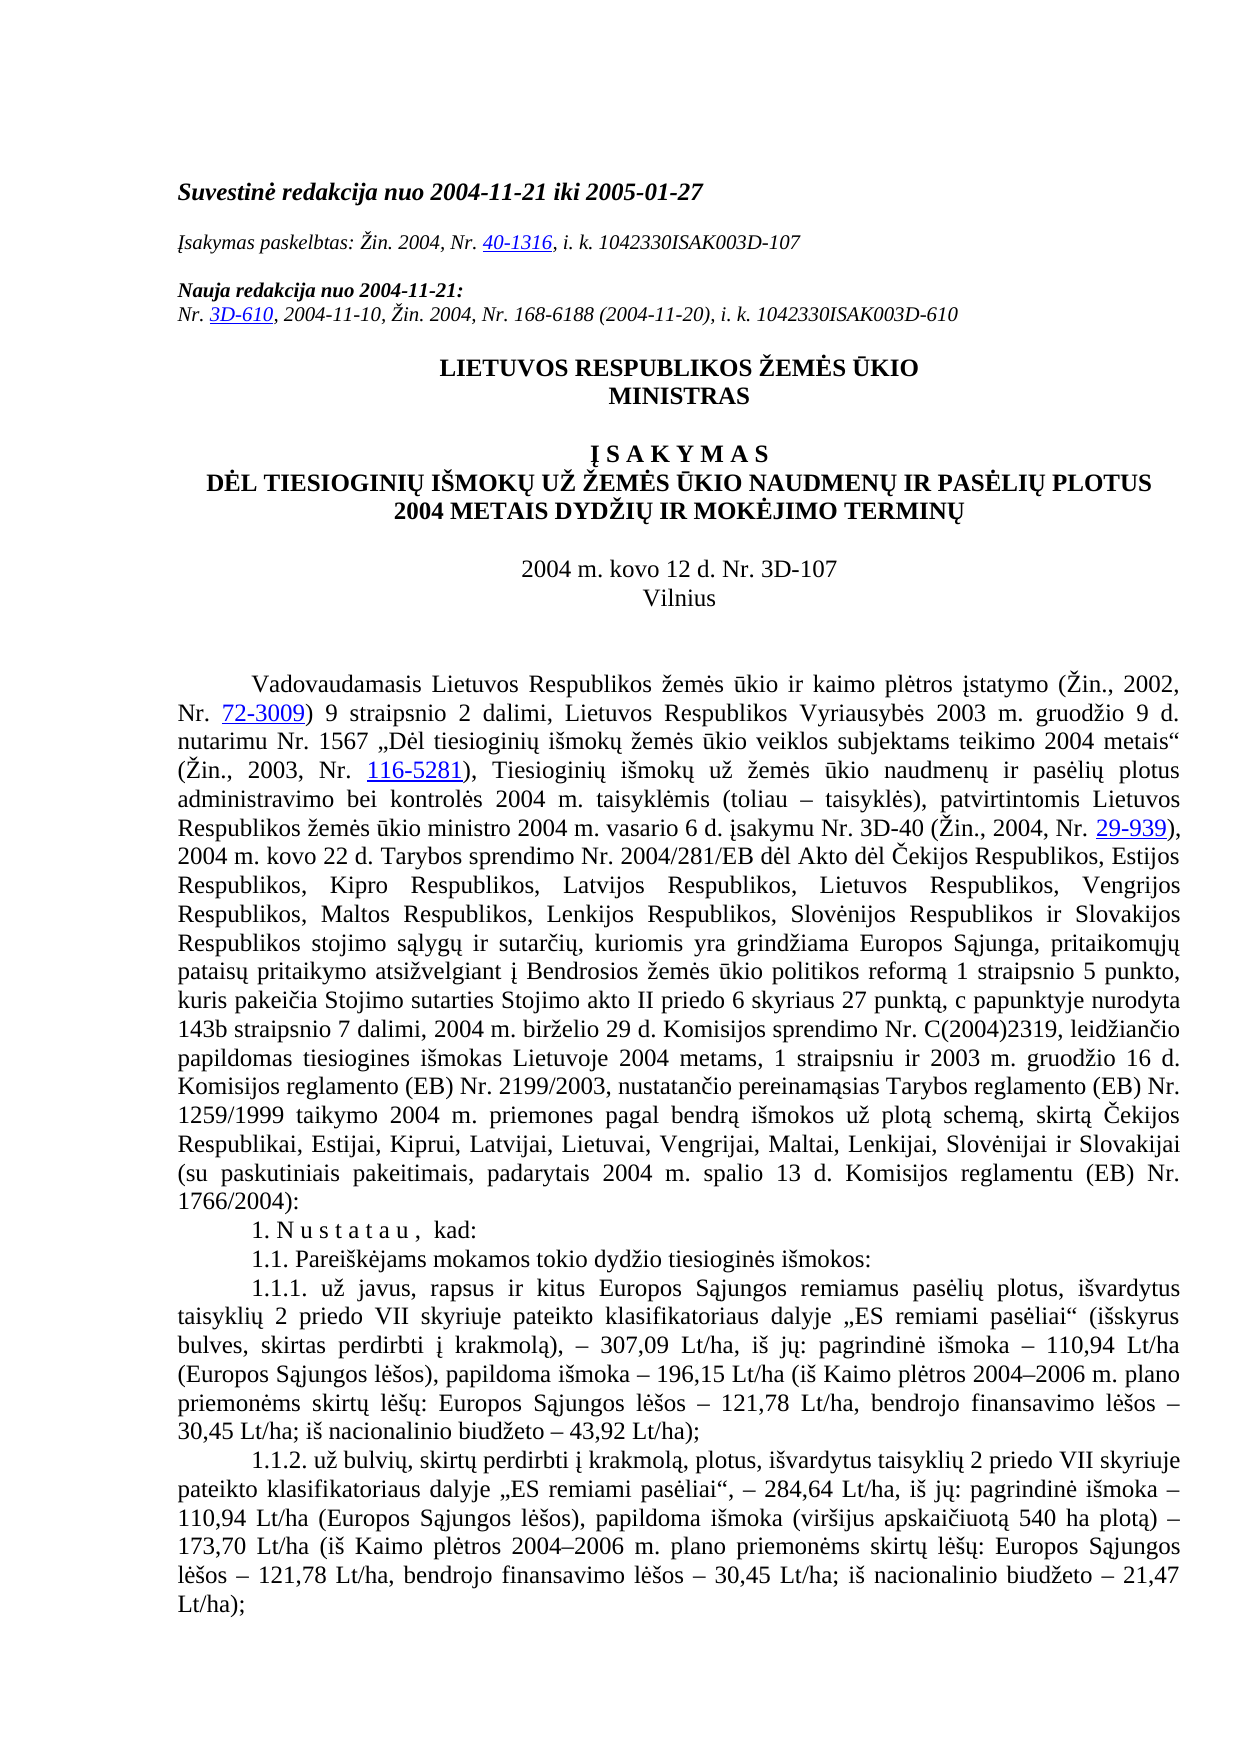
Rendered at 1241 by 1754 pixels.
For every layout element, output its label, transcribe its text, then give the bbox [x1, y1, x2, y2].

text 1. Nustatau, kad: [177, 1215, 1181, 1244]
text LIETUVOS RESPUBLIKOS ŽEMĖS ŪKIO [177, 353, 1181, 381]
text MINISTRAS [177, 381, 1181, 410]
text Įsakymas paskelbtas: Žin. 2004, Nr. 40-1316, i. k. 1042330ISAK003D-107 [177, 230, 1181, 254]
text Nr. 3D-610, 2004-11-10, Žin. 2004, Nr. 168-6188 (2004-11-20), i. k. 1042330ISAK003D-610 [177, 302, 1181, 326]
text 2004 METAIS DYDŽIŲ IR MOKĖJIMO TERMINŲ [177, 496, 1181, 525]
text 1.1.2. už bulvių, skirtų perdirbti į krakmolą, plotus, išvardytus taisyklių 2 priedo VII skyriuje pateikto klasifikatoriaus dalyje „ES remiami pasėliai“, – 284,64 Lt/ha, iš jų: pagrindinė išmoka – 110,94 Lt/ha (Europos Sąjungos lėšos), papildoma išmoka (viršijus apskaičiuotą 540 ha plotą) – 173,70 Lt/ha (iš Kaimo plėtros 2004–2006 m. plano priemonėms skirtų lėšų: Europos Sąjungos lėšos – 121,78 Lt/ha, bendrojo finansavimo lėšos – 30,45 Lt/ha; iš nacionalinio biudžeto – 21,47 Lt/ha); [177, 1445, 1181, 1618]
text ĮSAKYMAS [177, 439, 1181, 468]
text DĖL TIESIOGINIŲ IŠMOKŲ UŽ ŽEMĖS ŪKIO NAUDMENŲ IR PASĖLIŲ PLOTUS [177, 468, 1181, 496]
text Vilnius [177, 583, 1181, 611]
text Suvestinė redakcija nuo 2004-11-21 iki 2005-01-27 [177, 177, 1181, 206]
text 1.1. Pareiškėjams mokamos tokio dydžio tiesioginės išmokos: [177, 1244, 1181, 1273]
text 2004 m. kovo 12 d. Nr. 3D-107 [177, 554, 1181, 583]
text 1.1.1. už javus, rapsus ir kitus Europos Sąjungos remiamus pasėlių plotus, išvardytus taisyklių 2 priedo VII skyriuje pateikto klasifikatoriaus dalyje „ES remiami pasėliai“ (išskyrus bulves, skirtas perdirbti į krakmolą), – 307,09 Lt/ha, iš jų: pagrindinė išmoka – 110,94 Lt/ha (Europos Sąjungos lėšos), papildoma išmoka – 196,15 Lt/ha (iš Kaimo plėtros 2004–2006 m. plano priemonėms skirtų lėšų: Europos Sąjungos lėšos – 121,78 Lt/ha, bendrojo finansavimo lėšos – 30,45 Lt/ha; iš nacionalinio biudžeto – 43,92 Lt/ha); [177, 1273, 1181, 1445]
text Nauja redakcija nuo 2004-11-21: [177, 278, 1181, 302]
text Vadovaudamasis Lietuvos Respublikos žemės ūkio ir kaimo plėtros įstatymo (Žin., 2002, Nr. 72-3009) 9 straipsnio 2 dalimi, Lietuvos Respublikos Vyriausybės 2003 m. gruodžio 9 d. nutarimu Nr. 1567 „Dėl tiesioginių išmokų žemės ūkio veiklos subjektams teikimo 2004 metais“ (Žin., 2003, Nr. 116-5281), Tiesioginių išmokų už žemės ūkio naudmenų ir pasėlių plotus administravimo bei kontrolės 2004 m. taisyklėmis (toliau – taisyklės), patvirtintomis Lietuvos Respublikos žemės ūkio ministro 2004 m. vasario 6 d. įsakymu Nr. 3D-40 (Žin., 2004, Nr. 29-939), 2004 m. kovo 22 d. Tarybos sprendimo Nr. 2004/281/EB dėl Akto dėl Čekijos Respublikos, Estijos Respublikos, Kipro Respublikos, Latvijos Respublikos, Lietuvos Respublikos, Vengrijos Respublikos, Maltos Respublikos, Lenkijos Respublikos, Slovėnijos Respublikos ir Slovakijos Respublikos stojimo sąlygų ir sutarčių, kuriomis yra grindžiama Europos Sąjunga, pritaikomųjų pataisų pritaikymo atsižvelgiant į Bendrosios žemės ūkio politikos reformą 1 straipsnio 5 punkto, kuris pakeičia Stojimo sutarties Stojimo akto II priedo 6 skyriaus 27 punktą, c papunktyje nurodyta 143b straipsnio 7 dalimi, 2004 m. birželio 29 d. Komisijos sprendimo Nr. C(2004)2319, leidžiančio papildomas tiesiogines išmokas Lietuvoje 2004 metams, 1 straipsniu ir 2003 m. gruodžio 16 d. Komisijos reglamento (EB) Nr. 2199/2003, nustatančio pereinamąsias Tarybos reglamento (EB) Nr. 1259/1999 taikymo 2004 m. priemones pagal bendrą išmokos už plotą schemą, skirtą Čekijos Respublikai, Estijai, Kiprui, Latvijai, Lietuvai, Vengrijai, Maltai, Lenkijai, Slovėnijai ir Slovakijai (su paskutiniais pakeitimais, padarytais 2004 m. spalio 13 d. Komisijos reglamentu (EB) Nr. 1766/2004): [177, 669, 1181, 1215]
